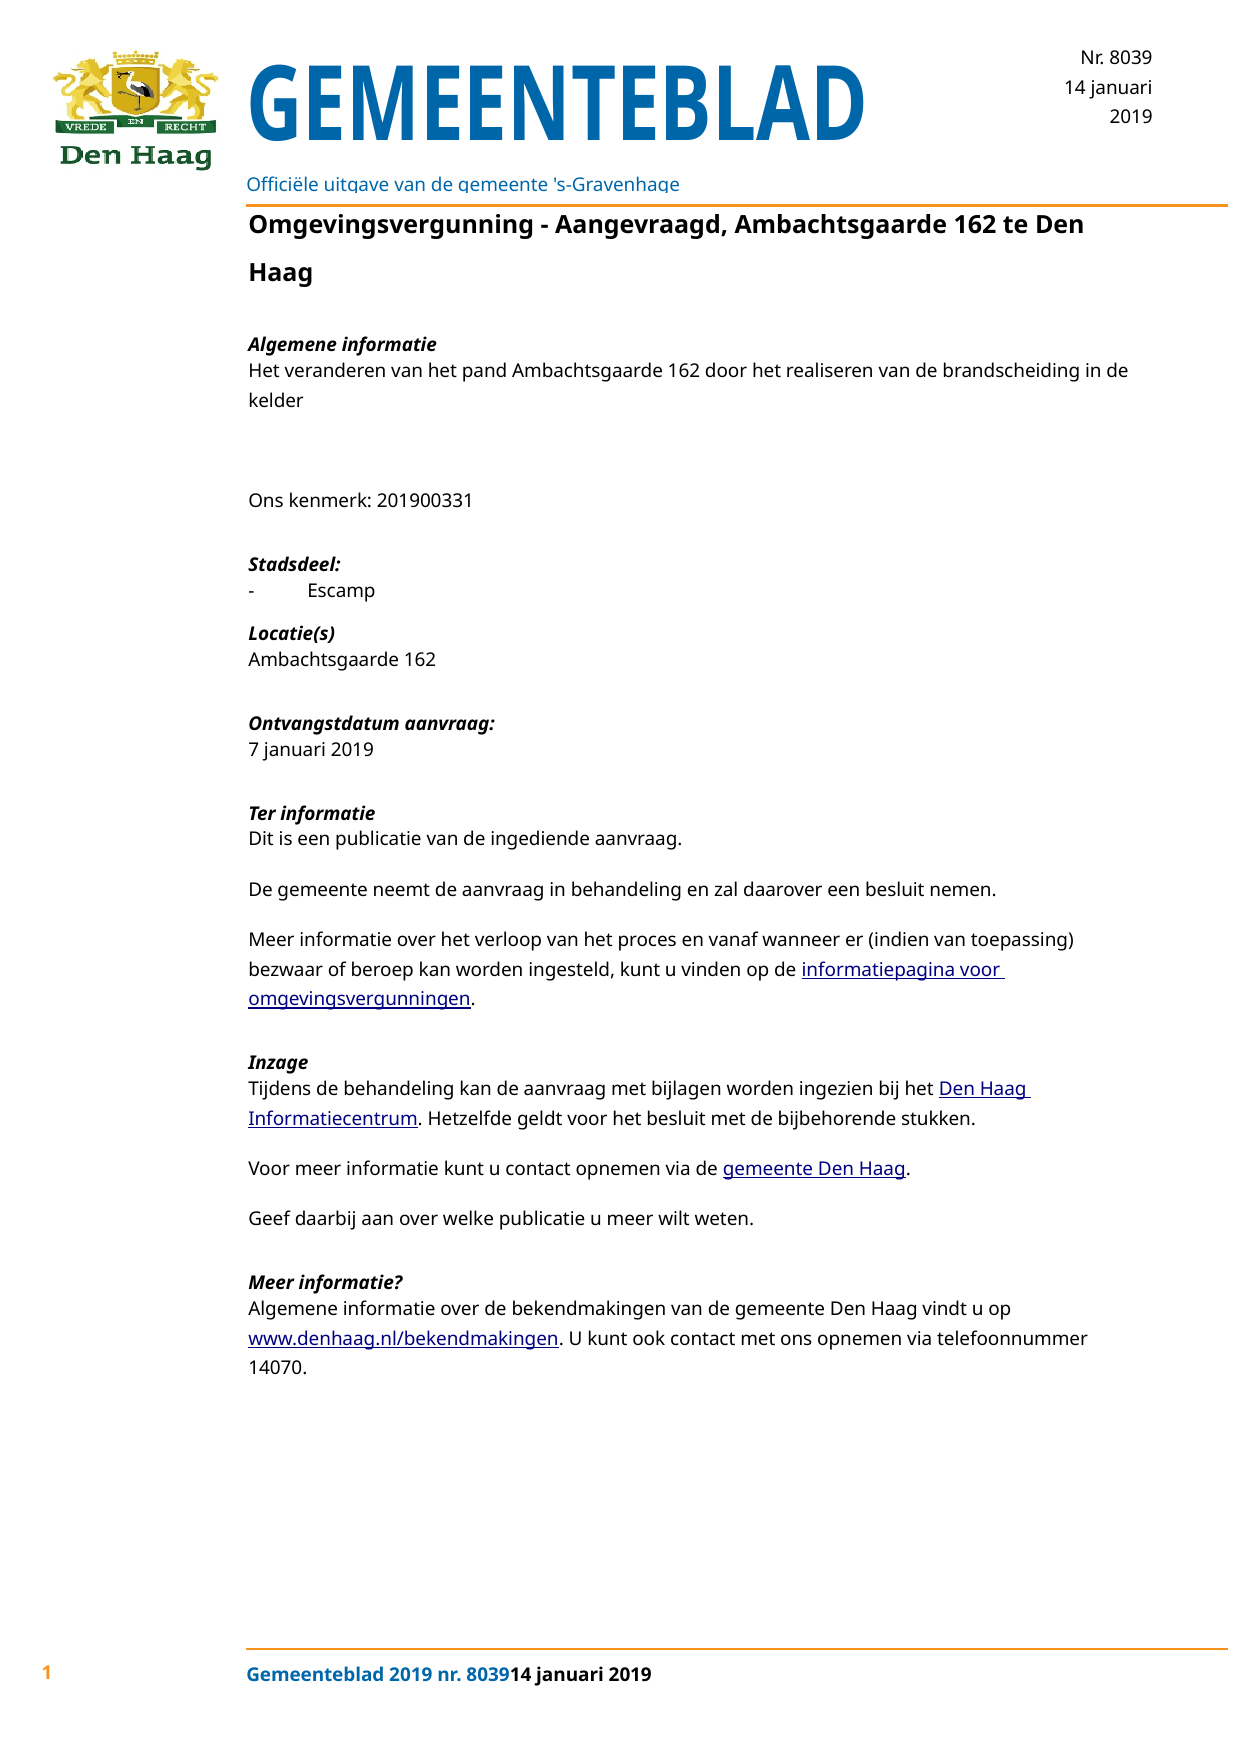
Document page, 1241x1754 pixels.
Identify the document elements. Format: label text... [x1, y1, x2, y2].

text Ontvangstdatum aanvraag: [248, 710, 1152, 736]
text Voor meer informatie kunt u contact opnemen via de gemeente Den Haag. [248, 1155, 1152, 1181]
text 7 januari 2019 [248, 736, 1152, 762]
text Ambachtsgaarde 162 [248, 646, 1152, 672]
list Escamp [248, 577, 1152, 603]
text Algemene informatie [248, 331, 1152, 357]
picture [41, 47, 231, 172]
text Dit is een publicatie van de ingediende aanvraag. [248, 826, 1152, 851]
text Ons kenmerk: 201900331 [248, 488, 1152, 513]
text Tijdens de behandeling kan de aanvraag met bijlagen worden ingezien bij het Den Haag Informatiecentrum. Hetzelfde geldt voor het besluit met de bijbehorende stukken. [248, 1075, 1152, 1131]
text Inzage [248, 1049, 1152, 1075]
text Het veranderen van het pand Ambachtsgaarde 162 door het realiseren van de brandscheiding in de kelder [248, 357, 1152, 412]
text Omgevingsvergunning - Aangevraagd, Ambachtsgaarde 162 te Den Haag [248, 207, 1152, 288]
text Ter informatie [248, 800, 1152, 826]
text Meer informatie over het verloop van het proces en vanaf wanneer er (indien van toepassing) bezwaar of beroep kan worden ingesteld, kunt u vinden op de informatiepagina voor omgevingsvergunningen. [248, 926, 1152, 1011]
text Stadsdeel: [248, 552, 1152, 577]
text Locatie(s) [248, 620, 1152, 646]
text Geef daarbij aan over welke publicatie u meer wilt weten. [248, 1206, 1152, 1231]
text Algemene informatie over de bekendmakingen van de gemeente Den Haag vindt u op www.denhaag.nl/bekendmakingen. U kunt ook contact met ons opnemen via telefoonnummer 14070. [248, 1295, 1152, 1380]
text De gemeente neemt de aanvraag in behandeling en zal daarover een besluit nemen. [248, 876, 1152, 902]
text Meer informatie? [248, 1269, 1152, 1295]
